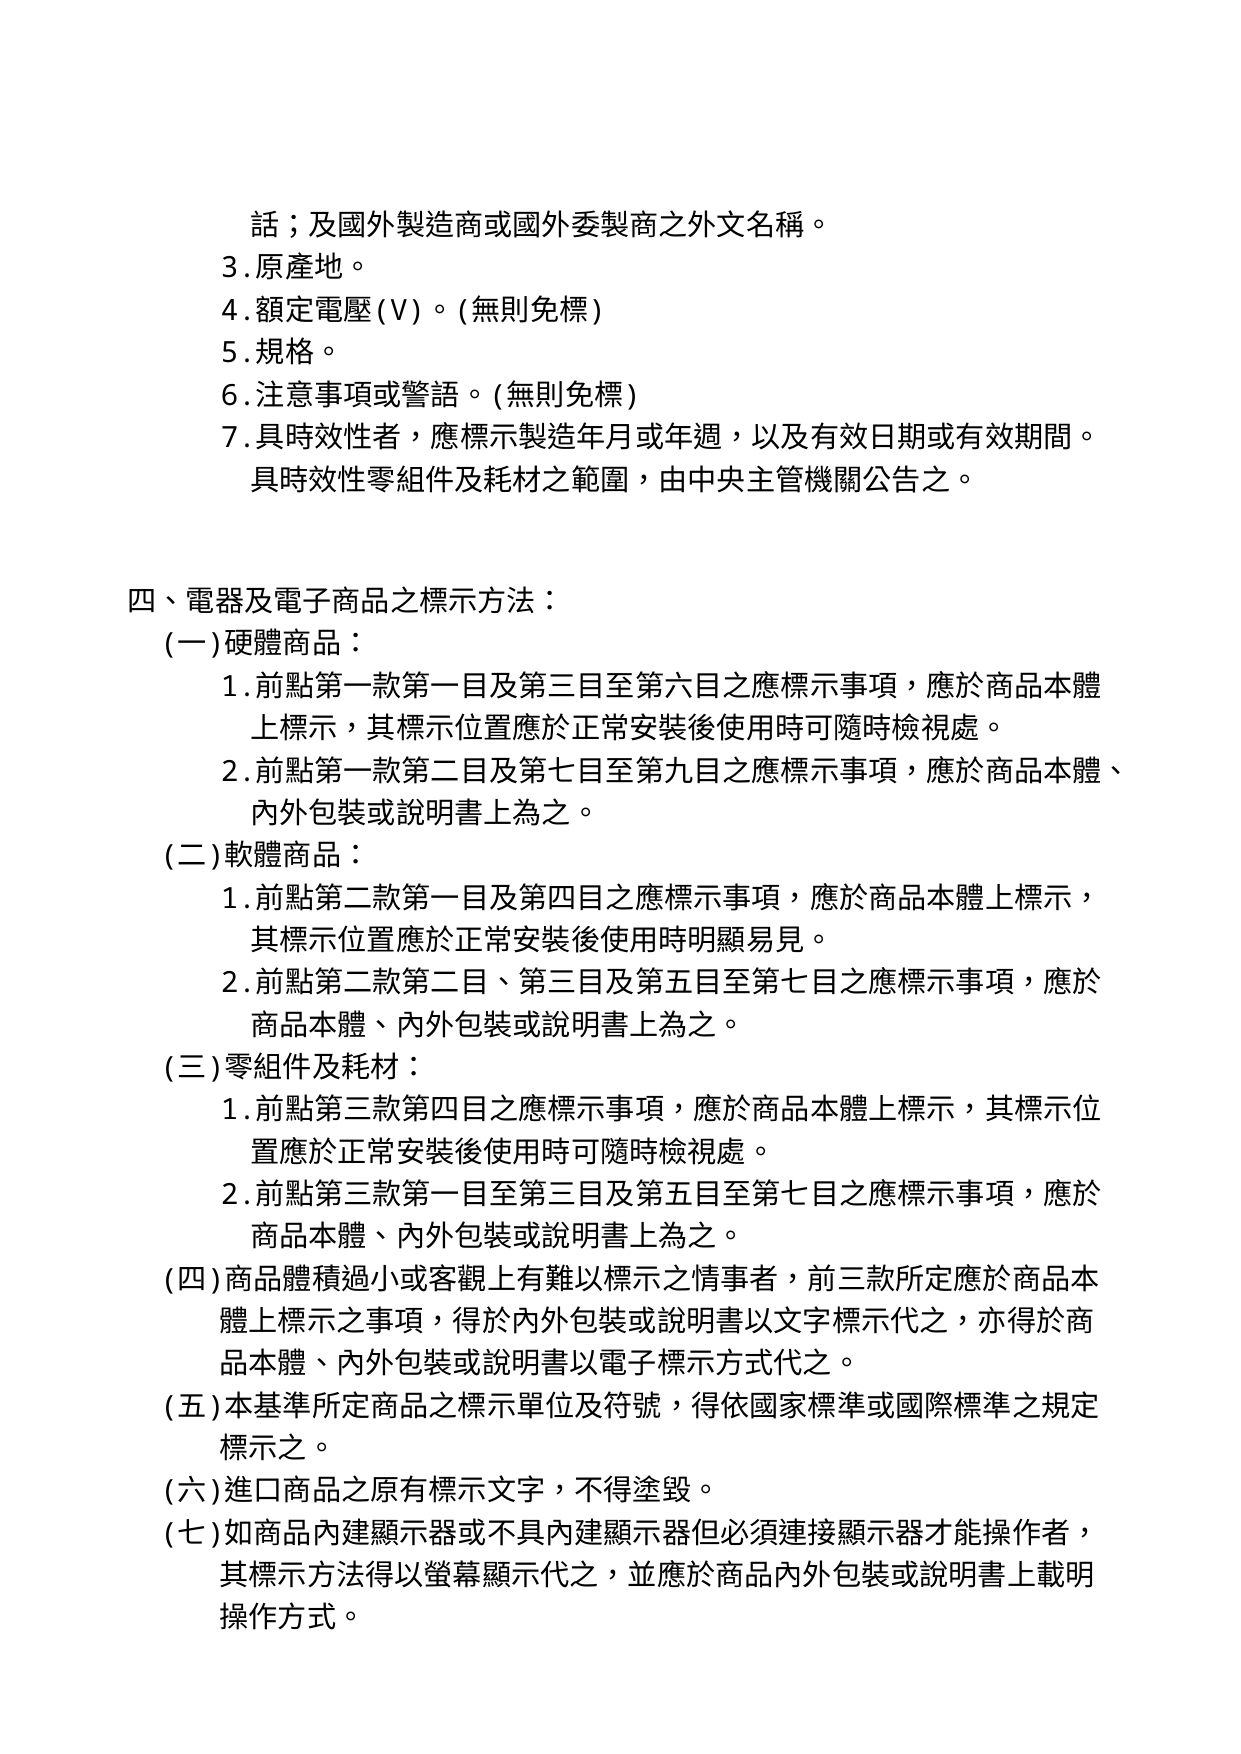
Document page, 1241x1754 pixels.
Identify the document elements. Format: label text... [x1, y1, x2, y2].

list 如商品內建顯示器或不具內建顯示器但必須連接顯示器才能操作者，其標示方法得以螢幕顯示代之，並應於商品內外包裝或說明書上載明操作方式。 [160, 1509, 1117, 1636]
text 2.前點第一款第二目及第七目至第九目之應標示事項，應於商品本體、內外包裝或說明書上為之。 [221, 747, 1117, 832]
text 2.前點第三款第一目至第三目及第五目至第七目之應標示事項，應於商品本體、內外包裝或說明書上為之。 [221, 1171, 1117, 1255]
list 硬體商品： [160, 620, 1117, 662]
list 進口商品之原有標示文字，不得塗毀。 [160, 1467, 1117, 1509]
text 6.注意事項或警語。(無則免標) [221, 371, 1117, 414]
text 4.額定電壓(V)。(無則免標) [221, 286, 1117, 329]
text 1.前點第三款第四目之應標示事項，應於商品本體上標示，其標示位置應於正常安裝後使用時可隨時檢視處。 [221, 1086, 1117, 1171]
list 本基準所定商品之標示單位及符號，得依國家標準或國際標準之規定標示之。 [160, 1382, 1117, 1467]
text 1.前點第一款第一目及第三目至第六目之應標示事項，應於商品本體上標示，其標示位置應於正常安裝後使用時可隨時檢視處。 [221, 662, 1117, 747]
list 電器及電子商品之標示方法： [127, 578, 1117, 620]
text 話；及國外製造商或國外委製商之外文名稱。 [221, 202, 1117, 244]
text 7.具時效性者，應標示製造年月或年週，以及有效日期或有效期間。具時效性零組件及耗材之範圍，由中央主管機關公告之。 [221, 414, 1117, 498]
list 商品體積過小或客觀上有難以標示之情事者，前三款所定應於商品本體上標示之事項，得於內外包裝或說明書以文字標示代之，亦得於商品本體、內外包裝或說明書以電子標示方式代之。 [160, 1255, 1117, 1382]
text 5.規格。 [221, 329, 1117, 371]
list 軟體商品： [160, 832, 1117, 874]
text 1.前點第二款第一目及第四目之應標示事項，應於商品本體上標示，其標示位置應於正常安裝後使用時明顯易見。 [221, 874, 1117, 959]
text 2.前點第二款第二目、第三目及第五目至第七目之應標示事項，應於商品本體、內外包裝或說明書上為之。 [221, 959, 1117, 1043]
text 3.原產地。 [221, 244, 1117, 286]
list 零組件及耗材： [160, 1043, 1117, 1086]
